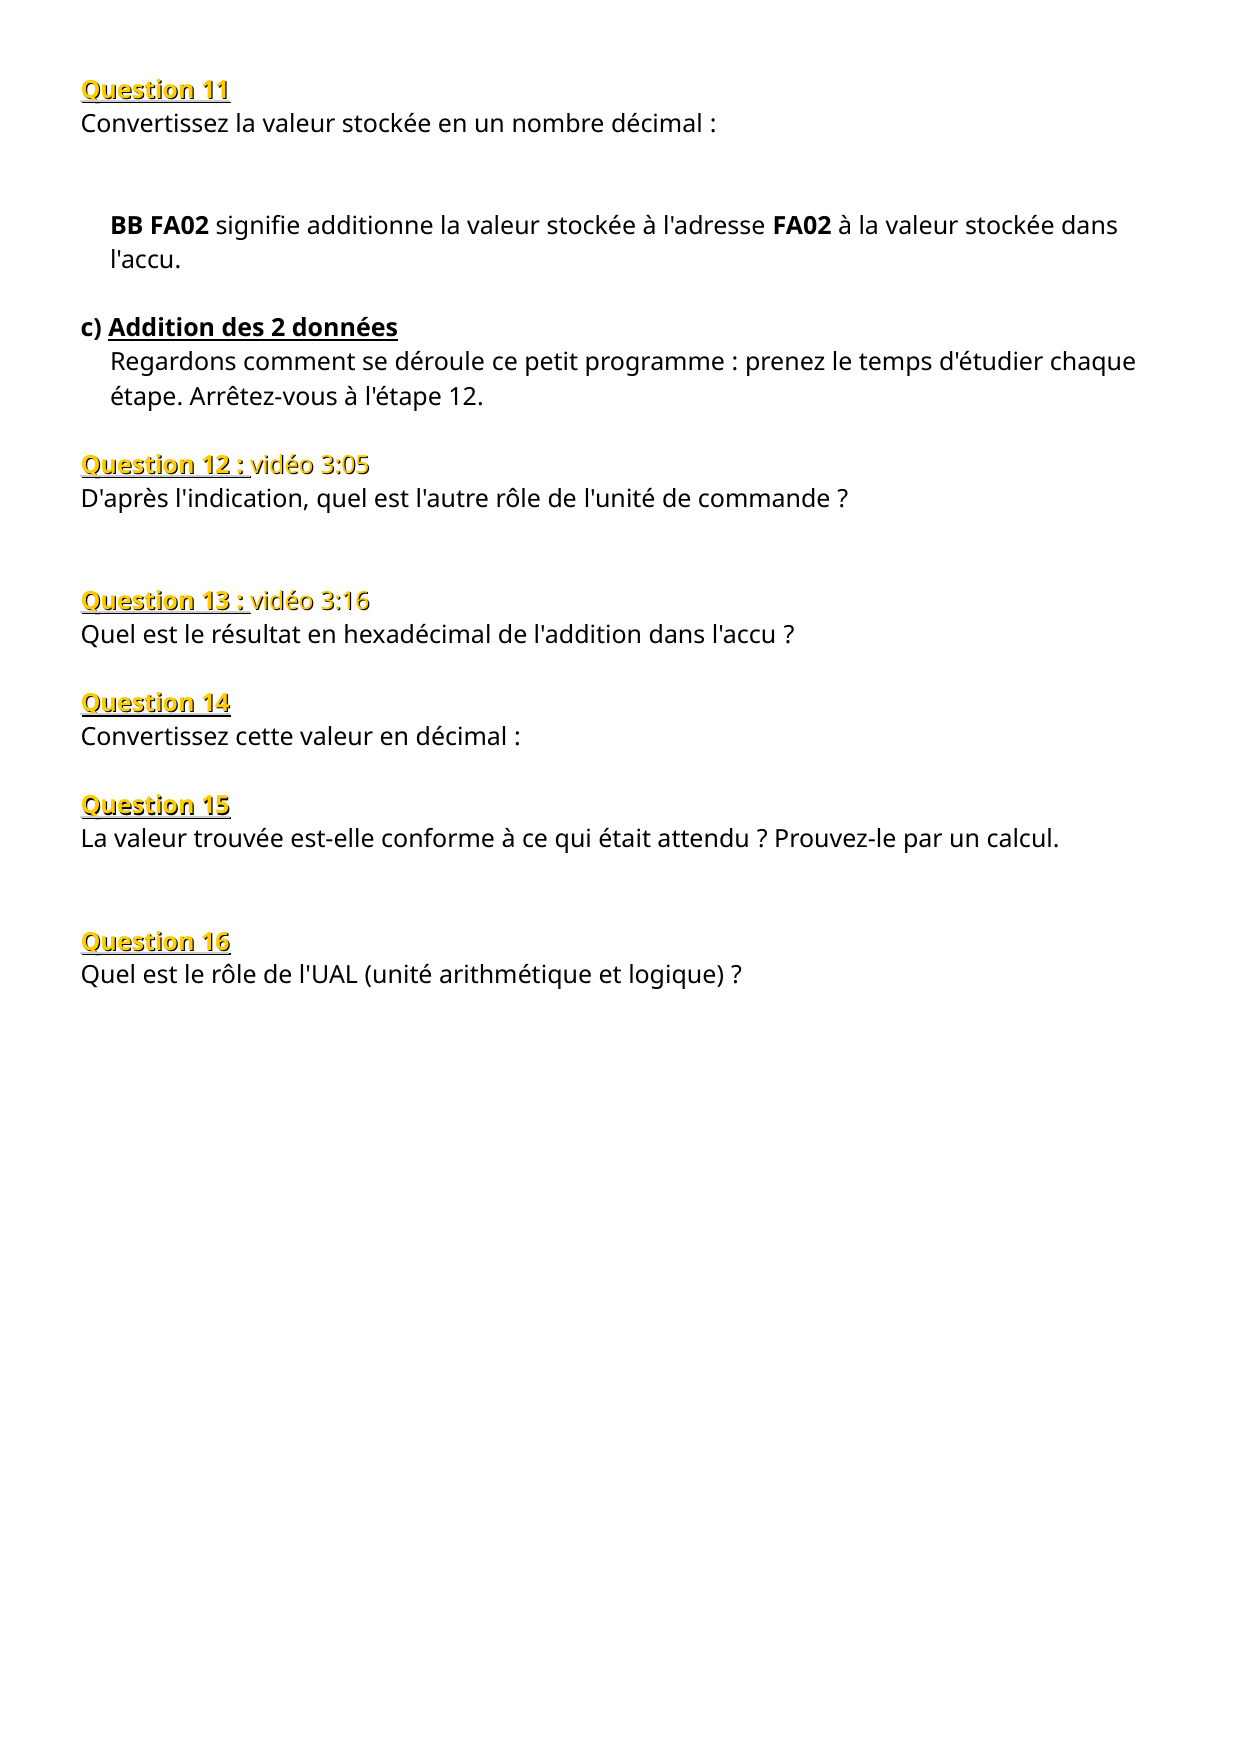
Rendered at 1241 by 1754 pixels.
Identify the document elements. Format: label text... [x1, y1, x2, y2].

text BB FA02 signifie additionne la valeur stockée à l'adresse FA02 à la valeur stockée dans l'accu. [110, 208, 1161, 276]
text Question 11 [80, 72, 1161, 106]
text Question 16 [80, 923, 1161, 957]
text Quel est le résultat en hexadécimal de l'addition dans l'accu ? [80, 617, 1161, 651]
text Question 14 [80, 685, 1161, 719]
text Convertissez cette valeur en décimal : [80, 719, 1161, 753]
text Convertissez la valeur stockée en un nombre décimal : [80, 106, 1161, 140]
text Question 15 [80, 787, 1161, 821]
text Question 12 : vidéo 3:05 [80, 446, 1161, 480]
text Question 13 : vidéo 3:16 [80, 582, 1161, 617]
text Regardons comment se déroule ce petit programme : prenez le temps d'étudier chaque étape. Arrêtez-vous à l'étape 12. [110, 344, 1161, 412]
text Quel est le rôle de l'UAL (unité arithmétique et logique) ? [80, 957, 1161, 991]
text D'après l'indication, quel est l'autre rôle de l'unité de commande ? [80, 480, 1161, 514]
text c) Addition des 2 données [80, 310, 1161, 344]
text La valeur trouvée est-elle conforme à ce qui était attendu ? Prouvez-le par un calcul. [80, 821, 1161, 855]
